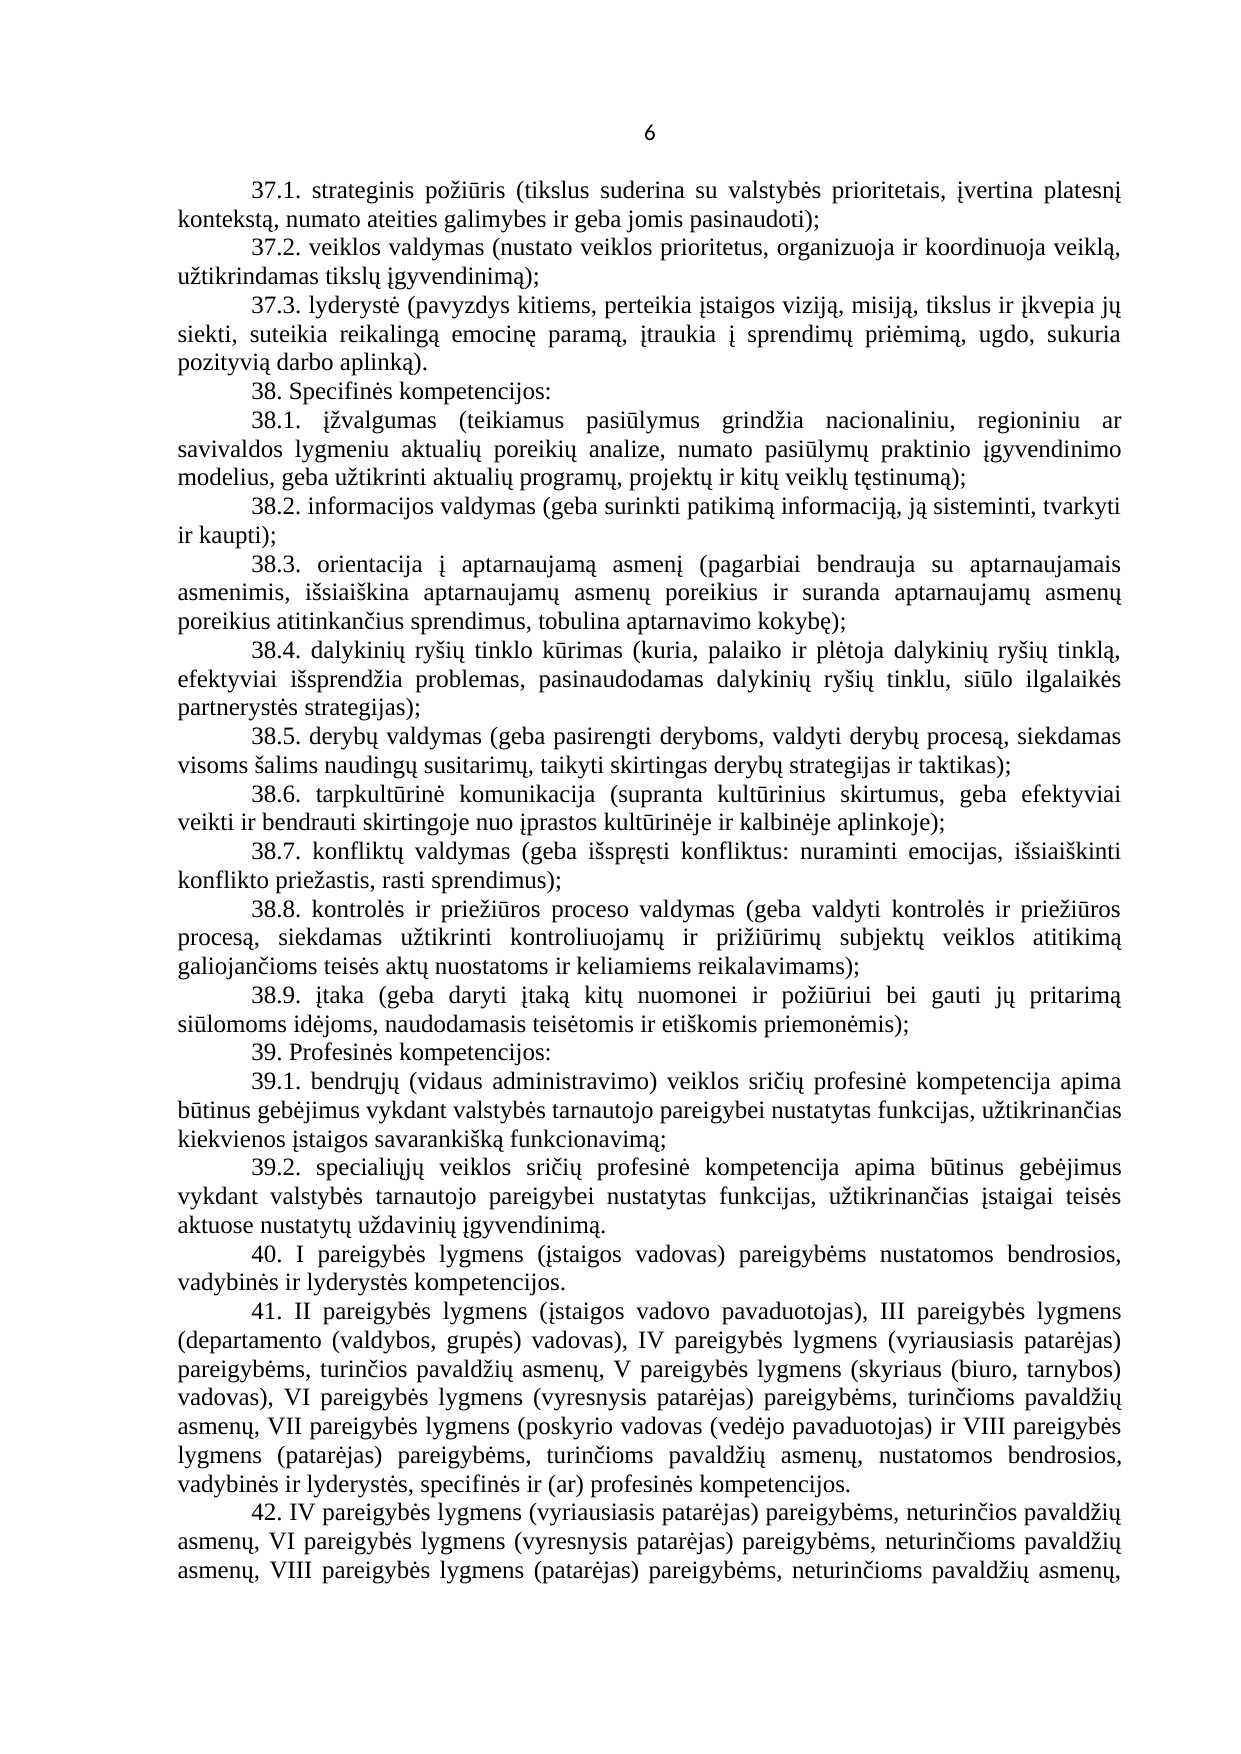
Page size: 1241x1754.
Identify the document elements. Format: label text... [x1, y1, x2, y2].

text 38. Specifinės kompetencijos: [177, 376, 1122, 405]
text 39. Profesinės kompetencijos: [177, 1037, 1122, 1066]
text 38.6. tarpkultūrinė komunikacija (supranta kultūrinius skirtumus, geba efektyviai veikti ir bendrauti skirtingoje nuo įprastos kultūrinėje ir kalbinėje aplinkoje); [177, 779, 1122, 836]
text 38.3. orientacija į aptarnaujamą asmenį (pagarbiai bendrauja su aptarnaujamais asmenimis, išsiaiškina aptarnaujamų asmenų poreikius ir suranda aptarnaujamų asmenų poreikius atitinkančius sprendimus, tobulina aptarnavimo kokybę); [177, 549, 1122, 635]
text 39.1. bendrųjų (vidaus administravimo) veiklos sričių profesinė kompetencija apima būtinus gebėjimus vykdant valstybės tarnautojo pareigybei nustatytas funkcijas, užtikrinančias kiekvienos įstaigos savarankišką funkcionavimą; [177, 1066, 1122, 1152]
text 37.3. lyderystė (pavyzdys kitiems, perteikia įstaigos viziją, misiją, tikslus ir įkvepia jų siekti, suteikia reikalingą emocinę paramą, įtraukia į sprendimų priėmimą, ugdo, sukuria pozityvią darbo aplinką). [177, 290, 1122, 376]
text 38.1. įžvalgumas (teikiamus pasiūlymus grindžia nacionaliniu, regioniniu ar savivaldos lygmeniu aktualių poreikių analize, numato pasiūlymų praktinio įgyvendinimo modelius, geba užtikrinti aktualių programų, projektų ir kitų veiklų tęstinumą); [177, 405, 1122, 491]
text 38.2. informacijos valdymas (geba surinkti patikimą informaciją, ją sisteminti, tvarkyti ir kaupti); [177, 491, 1122, 549]
text 41. II pareigybės lygmens (įstaigos vadovo pavaduotojas), III pareigybės lygmens (departamento (valdybos, grupės) vadovas), IV pareigybės lygmens (vyriausiasis patarėjas) pareigybėms, turinčios pavaldžių asmenų, V pareigybės lygmens (skyriaus (biuro, tarnybos) vadovas), VI pareigybės lygmens (vyresnysis patarėjas) pareigybėms, turinčioms pavaldžių asmenų, VII pareigybės lygmens (poskyrio vadovas (vedėjo pavaduotojas) ir VIII pareigybės lygmens (patarėjas) pareigybėms, turinčioms pavaldžių asmenų, nustatomos bendrosios, vadybinės ir lyderystės, specifinės ir (ar) profesinės kompetencijos. [177, 1296, 1122, 1497]
text 38.8. kontrolės ir priežiūros proceso valdymas (geba valdyti kontrolės ir priežiūros procesą, siekdamas užtikrinti kontroliuojamų ir prižiūrimų subjektų veiklos atitikimą galiojančioms teisės aktų nuostatoms ir keliamiems reikalavimams); [177, 894, 1122, 980]
text 39.2. specialiųjų veiklos sričių profesinė kompetencija apima būtinus gebėjimus vykdant valstybės tarnautojo pareigybei nustatytas funkcijas, užtikrinančias įstaigai teisės aktuose nustatytų uždavinių įgyvendinimą. [177, 1152, 1122, 1239]
text 38.4. dalykinių ryšių tinklo kūrimas (kuria, palaiko ir plėtoja dalykinių ryšių tinklą, efektyviai išsprendžia problemas, pasinaudodamas dalykinių ryšių tinklu, siūlo ilgalaikės partnerystės strategijas); [177, 635, 1122, 721]
text 40. I pareigybės lygmens (įstaigos vadovas) pareigybėms nustatomos bendrosios, vadybinės ir lyderystės kompetencijos. [177, 1239, 1122, 1296]
text 38.7. konfliktų valdymas (geba išspręsti konfliktus: nuraminti emocijas, išsiaiškinti konflikto priežastis, rasti sprendimus); [177, 836, 1122, 894]
text 42. IV pareigybės lygmens (vyriausiasis patarėjas) pareigybėms, neturinčios pavaldžių asmenų, VI pareigybės lygmens (vyresnysis patarėjas) pareigybėms, neturinčioms pavaldžių asmenų, VIII pareigybės lygmens (patarėjas) pareigybėms, neturinčioms pavaldžių asmenų, [177, 1497, 1122, 1584]
text 38.9. įtaka (geba daryti įtaką kitų nuomonei ir požiūriui bei gauti jų pritarimą siūlomoms idėjoms, naudodamasis teisėtomis ir etiškomis priemonėmis); [177, 980, 1122, 1037]
text 38.5. derybų valdymas (geba pasirengti deryboms, valdyti derybų procesą, siekdamas visoms šalims naudingų susitarimų, taikyti skirtingas derybų strategijas ir taktikas); [177, 721, 1122, 779]
text 37.2. veiklos valdymas (nustato veiklos prioritetus, organizuoja ir koordinuoja veiklą, užtikrindamas tikslų įgyvendinimą); [177, 232, 1122, 290]
text 37.1. strateginis požiūris (tikslus suderina su valstybės prioritetais, įvertina platesnį kontekstą, numato ateities galimybes ir geba jomis pasinaudoti); [177, 175, 1122, 232]
